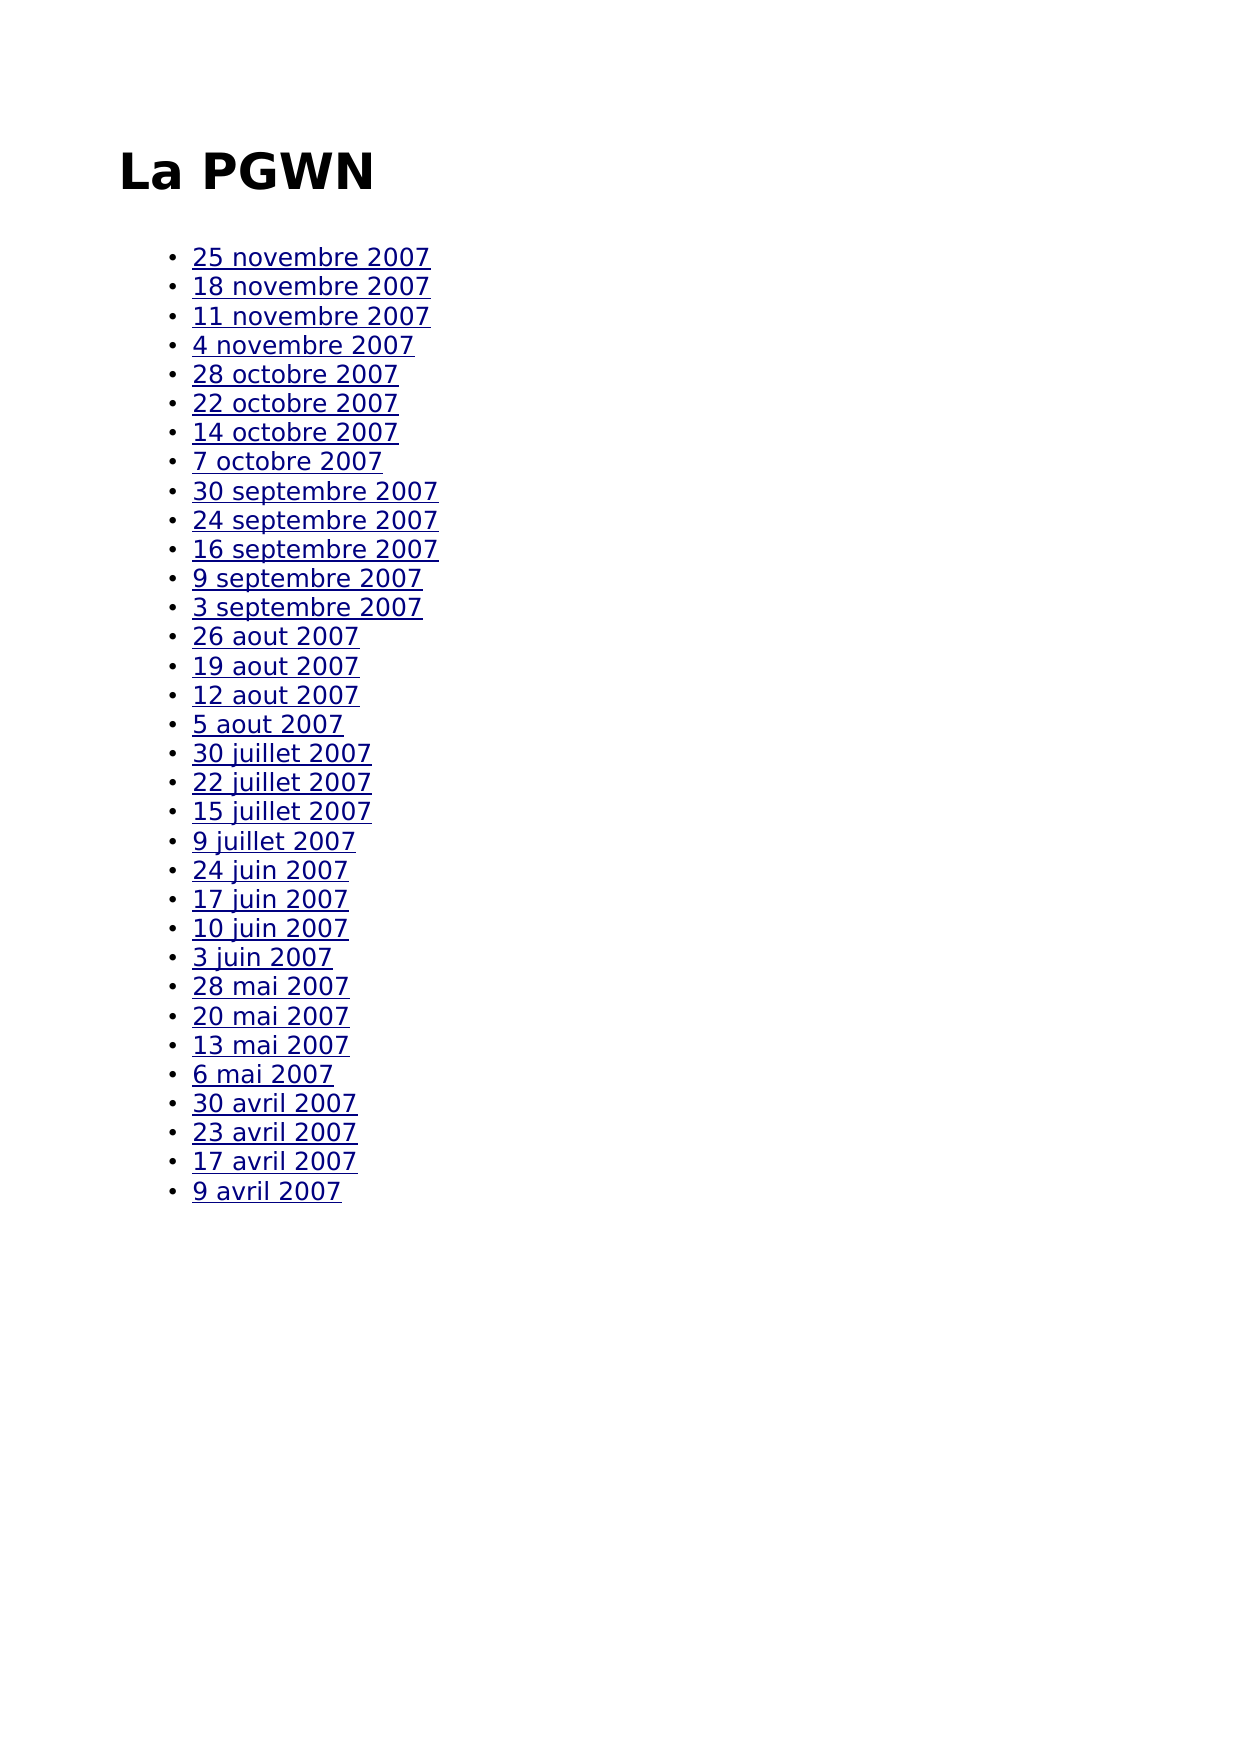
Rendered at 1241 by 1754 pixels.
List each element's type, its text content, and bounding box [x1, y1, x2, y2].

list 9 juillet 2007 [177, 827, 1122, 856]
list 9 septembre 2007 [177, 564, 1122, 593]
list 9 avril 2007 [177, 1177, 1122, 1206]
list 18 novembre 2007 [177, 272, 1122, 302]
list 3 septembre 2007 [177, 593, 1122, 622]
list 26 aout 2007 [177, 622, 1122, 652]
list 22 octobre 2007 [177, 389, 1122, 418]
list 28 octobre 2007 [177, 360, 1122, 389]
list 10 juin 2007 [177, 914, 1122, 943]
list 4 novembre 2007 [177, 331, 1122, 360]
list 24 juin 2007 [177, 856, 1122, 885]
list 30 juillet 2007 [177, 739, 1122, 768]
list 30 avril 2007 [177, 1089, 1122, 1118]
list 24 septembre 2007 [177, 506, 1122, 535]
list 3 juin 2007 [177, 943, 1122, 972]
list 17 avril 2007 [177, 1147, 1122, 1177]
list 20 mai 2007 [177, 1002, 1122, 1031]
list 6 mai 2007 [177, 1060, 1122, 1089]
list 19 aout 2007 [177, 652, 1122, 681]
list 22 juillet 2007 [177, 768, 1122, 797]
subtitle La PGWN [118, 143, 1122, 201]
list 7 octobre 2007 [177, 447, 1122, 477]
list 5 aout 2007 [177, 710, 1122, 739]
list 16 septembre 2007 [177, 535, 1122, 564]
list 13 mai 2007 [177, 1031, 1122, 1060]
list 23 avril 2007 [177, 1118, 1122, 1147]
list 14 octobre 2007 [177, 418, 1122, 447]
list 15 juillet 2007 [177, 797, 1122, 827]
list 12 aout 2007 [177, 681, 1122, 710]
list 17 juin 2007 [177, 885, 1122, 914]
list 30 septembre 2007 [177, 477, 1122, 506]
list 11 novembre 2007 [177, 302, 1122, 331]
list 25 novembre 2007 [177, 243, 1122, 272]
list 28 mai 2007 [177, 972, 1122, 1002]
